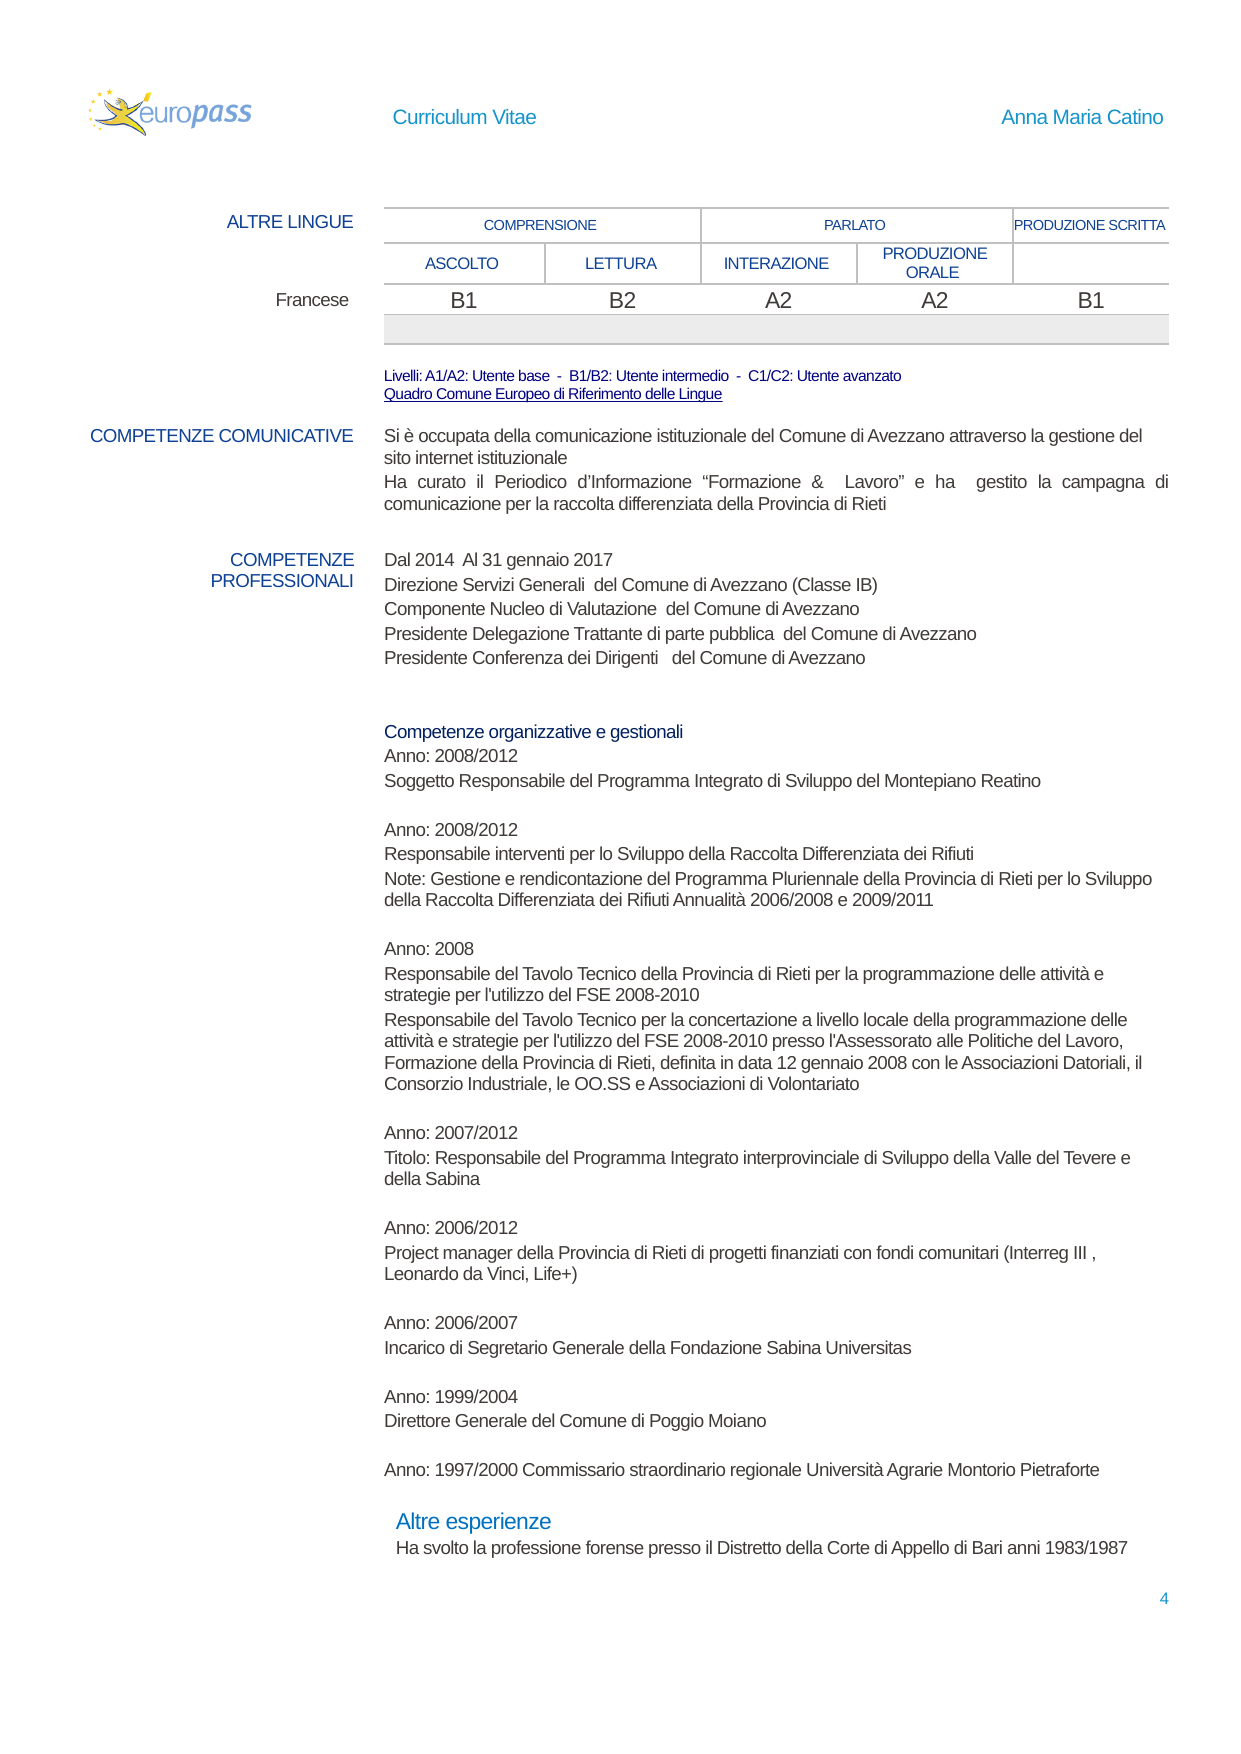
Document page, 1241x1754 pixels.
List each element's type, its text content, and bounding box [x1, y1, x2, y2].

table_cell Produzione orale [858, 244, 1012, 282]
table_cell [89, 314, 384, 343]
table_cell [384, 171, 1169, 207]
table_cell [384, 315, 1169, 343]
table_cell [1014, 244, 1169, 282]
table_cell COMPRENSIONE [384, 209, 700, 242]
table_header Competenze comunicative [89, 422, 384, 536]
table_cell PARLATO [702, 209, 1012, 242]
table_cell Livelli: A1/A2: Utente base - B1/B2: Utente intermedio - C1/C2: Utente avanzato Quadro Comune Europeo di Riferimento delle Lingue [384, 345, 1169, 403]
table_cell [89, 171, 384, 207]
table_cell Interazione [702, 244, 856, 282]
table_cell Altre lingue [89, 207, 384, 282]
table_header Si è occupata della comunicazione istituzionale del Comune di Avezzano attraverso la gestione del sito internet istituzionale Ha curato il Periodico d’Informazione “Formazione & Lavoro” e ha gestito la campagna di comunicazione per la raccolta differenziata della Provincia di Rieti [384, 422, 1169, 536]
table_cell Ascolto [384, 244, 544, 282]
table_header Dal 2014 Al 31 gennaio 2017 Direzione Servizi Generali del Comune di Avezzano (Classe IB) Componente Nucleo di Valutazione del Comune di Avezzano Presidente Delegazione Trattante di parte pubblica del Comune di Avezzano Presidente Conferenza dei Dirigenti del Comune di Avezzano Competenze organizzative e gestionali Anno: 2008/2012 Soggetto Responsabile del Programma Integrato di Sviluppo del Montepiano Reatino Anno: 2008/2012 Responsabile interventi per lo Sviluppo della Raccolta Differenziata dei Rifiuti Note: Gestione e rendicontazione del Programma Pluriennale della Provincia di Rieti per lo Sviluppo della Raccolta Differenziata dei Rifiuti Annualità 2006/2008 e 2009/2011 Anno: 2008 Responsabile del Tavolo Tecnico della Provincia di Rieti per la programmazione delle attività e strategie per l'utilizzo del FSE 2008-2010 Responsabile del Tavolo Tecnico per la concertazione a livello locale della programmazione delle attività e strategie per l'utilizzo del FSE 2008-2010 presso l'Assessorato alle Politiche del Lavoro, Formazione della Provincia di Rieti, definita in data 12 gennaio 2008 con le Associazioni Datoriali, il Consorzio Industriale, le OO.SS e Associazioni di Volontariato Anno: 2007/2012 Titolo: Responsabile del Programma Integrato interprovinciale di Sviluppo della Valle del Tevere e della Sabina Anno: 2006/2012 Project manager della Provincia di Rieti di progetti finanziati con fondi comunitari (Interreg III , Leonardo da Vinci, Life+) Anno: 2006/2007 Incarico di Segretario Generale della Fondazione Sabina Universitas Anno: 1999/2004 Direttore Generale del Comune di Poggio Moiano Anno: 1997/2000 Commissario straordinario regionale Università Agrarie Montorio Pietraforte Altre esperienze Ha svolto la professione forense presso il Distretto della Corte di Appello di Bari anni 1983/1987 [384, 546, 1169, 1583]
table_header Competenze professionali [89, 546, 384, 1583]
table_cell B2 [545, 285, 701, 314]
table_cell Francese [89, 283, 384, 314]
table_cell B1 [1013, 285, 1169, 314]
table_cell Lettura [546, 244, 700, 282]
table_cell PRODUZIONE SCRITTA [1014, 209, 1169, 242]
table_cell A2 [857, 285, 1013, 314]
table_cell B1 [384, 285, 544, 314]
table_cell [89, 343, 384, 403]
table_cell A2 [701, 285, 857, 314]
